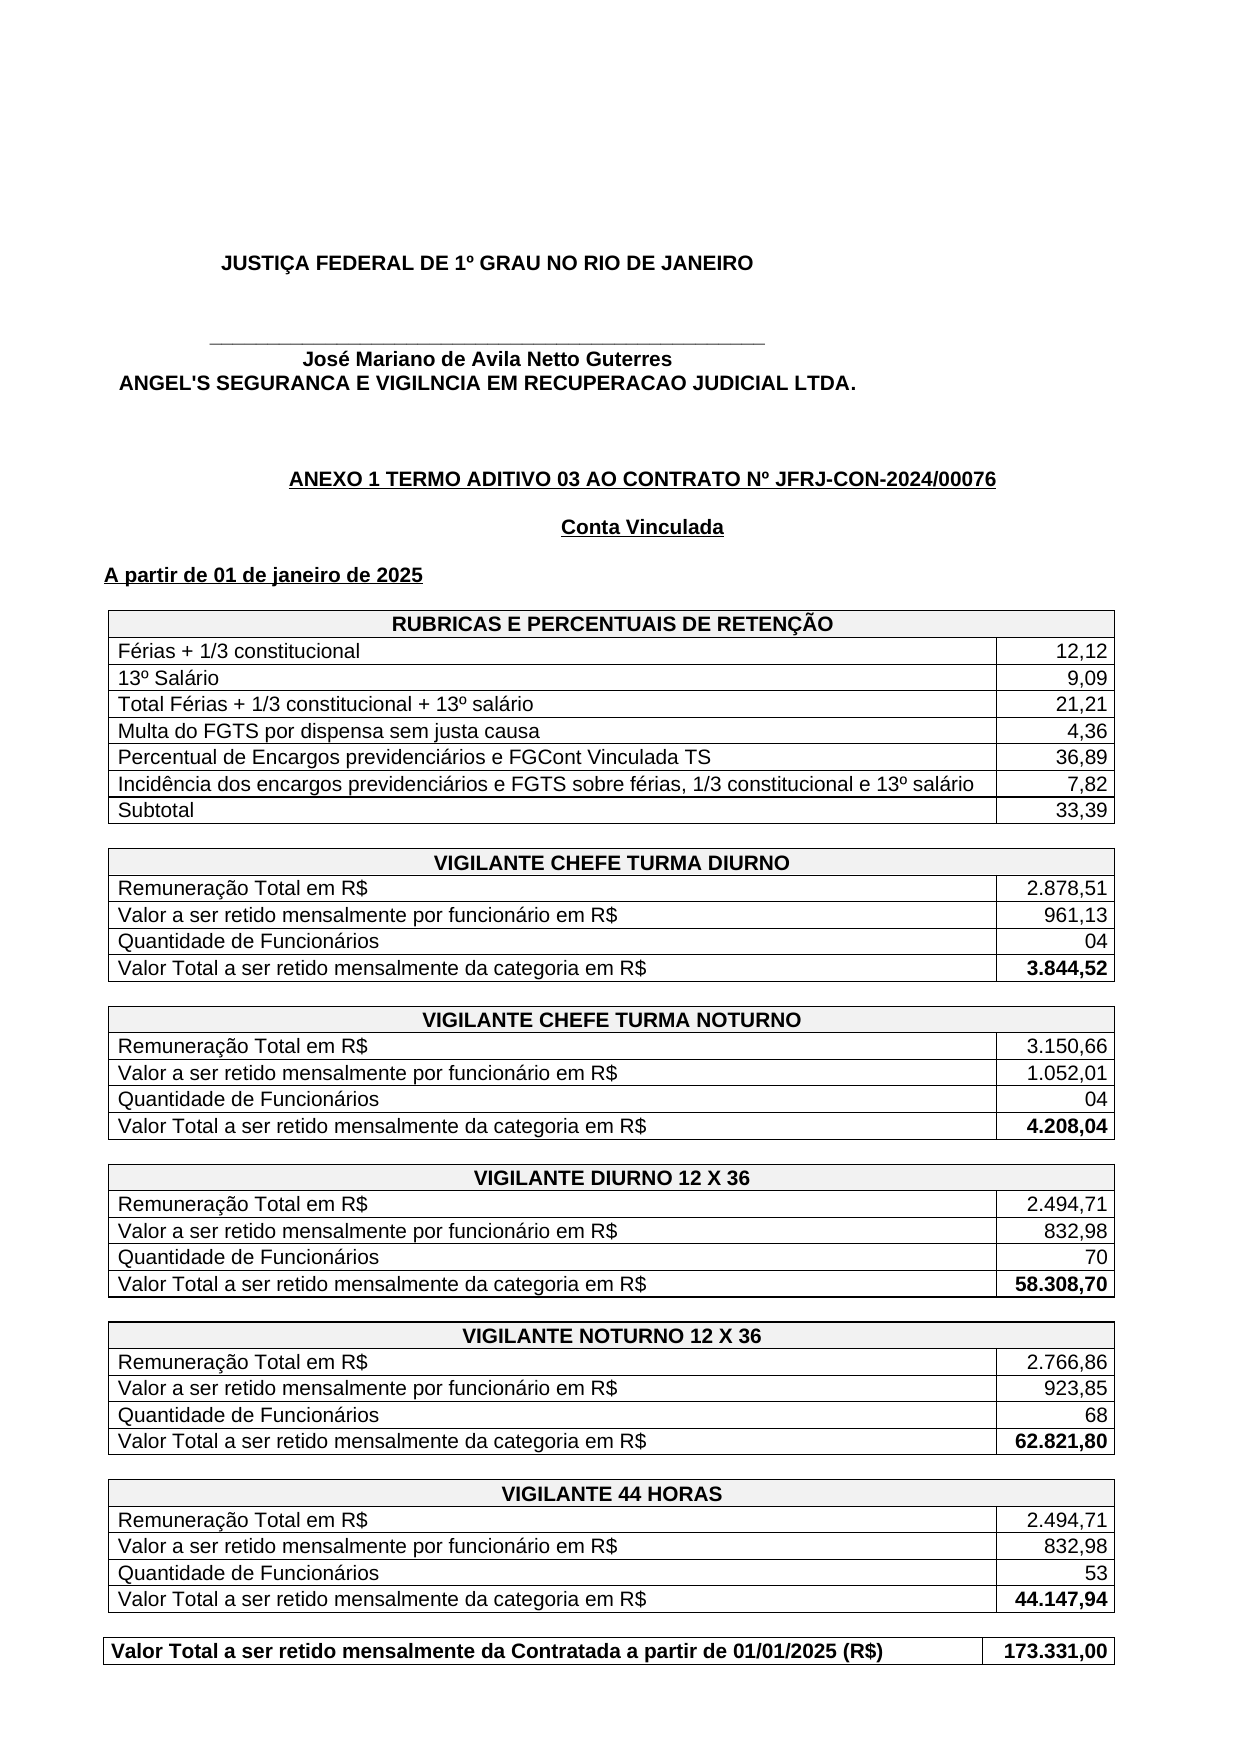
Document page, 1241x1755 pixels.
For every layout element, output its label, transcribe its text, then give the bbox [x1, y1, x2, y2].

text A partir de 01 de janeiro de 2025 [103, 562, 1181, 586]
table_cell 04 [997, 1086, 1114, 1112]
table_cell 3.844,52 [997, 955, 1114, 981]
table_cell Quantidade de Funcionários [109, 1560, 996, 1585]
table_cell Remuneração Total em R$ [109, 1507, 996, 1532]
table_cell 3.150,66 [997, 1033, 1114, 1059]
table_cell 2.494,71 [997, 1191, 1114, 1217]
table_cell 9,09 [997, 665, 1114, 690]
table_cell 21,21 [997, 691, 1114, 717]
table_cell Remuneração Total em R$ [109, 1349, 996, 1374]
table_cell 4,36 [997, 718, 1114, 743]
table_header Valor Total a ser retido mensalmente da Contratada a partir de 01/01/2025 (R$) [104, 1638, 982, 1663]
table_header VIGILANTE 44 HORAS [109, 1480, 1114, 1506]
table_cell Valor Total a ser retido mensalmente da categoria em R$ [109, 955, 996, 981]
table_cell Multa do FGTS por dispensa sem justa causa [109, 718, 996, 743]
table_cell 4.208,04 [997, 1113, 1114, 1138]
table_cell Percentual de Encargos previdenciários e FGCont Vinculada TS [109, 744, 996, 770]
table_cell 53 [997, 1560, 1114, 1585]
table_cell 13º Salário [109, 665, 996, 690]
text ANGEL'S SEGURANCA E VIGILNCIA EM RECUPERACAO JUDICIAL LTDA. [103, 371, 871, 395]
table_cell Férias + 1/3 constitucional [109, 638, 996, 663]
table_cell 1.052,01 [997, 1060, 1114, 1085]
table_cell 04 [997, 929, 1114, 954]
table_cell Valor a ser retido mensalmente por funcionário em R$ [109, 902, 996, 928]
table_cell Remuneração Total em R$ [109, 1191, 996, 1217]
table_cell Quantidade de Funcionários [109, 929, 996, 954]
table_cell 58.308,70 [997, 1271, 1114, 1296]
text Conta Vinculada [103, 514, 1181, 538]
table_cell 44.147,94 [997, 1586, 1114, 1612]
table_cell Valor Total a ser retido mensalmente da categoria em R$ [109, 1271, 996, 1296]
table_cell 62.821,80 [997, 1429, 1114, 1454]
text José Mariano de Avila Netto Guterres [103, 347, 871, 371]
table_cell 2.494,71 [997, 1507, 1114, 1532]
table_header VIGILANTE CHEFE TURMA NOTURNO [109, 1007, 1114, 1032]
text ANEXO 1 TERMO ADITIVO 03 AO CONTRATO Nº JFRJ-CON-2024/00076 [103, 467, 1181, 491]
table_cell 923,85 [997, 1376, 1114, 1401]
text JUSTIÇA FEDERAL DE 1º GRAU NO RIO DE JANEIRO [103, 251, 871, 275]
table_cell 33,39 [997, 798, 1114, 823]
table_cell Valor a ser retido mensalmente por funcionário em R$ [109, 1218, 996, 1243]
table_cell 70 [997, 1244, 1114, 1270]
table_cell Incidência dos encargos previdenciários e FGTS sobre férias, 1/3 constitucional e 13º salário [109, 771, 996, 796]
table_cell 832,98 [997, 1218, 1114, 1243]
table_header 173.331,00 [983, 1638, 1114, 1663]
table_cell 68 [997, 1402, 1114, 1428]
table_cell 961,13 [997, 902, 1114, 928]
table_cell 2.766,86 [997, 1349, 1114, 1374]
table_cell Quantidade de Funcionários [109, 1244, 996, 1270]
table_cell 7,82 [997, 771, 1114, 796]
table_cell Valor Total a ser retido mensalmente da categoria em R$ [109, 1429, 996, 1454]
table_cell 12,12 [997, 638, 1114, 663]
table_header VIGILANTE DIURNO 12 X 36 [109, 1165, 1114, 1190]
table_cell Valor Total a ser retido mensalmente da categoria em R$ [109, 1113, 996, 1138]
table_cell Remuneração Total em R$ [109, 1033, 996, 1059]
table_cell Valor a ser retido mensalmente por funcionário em R$ [109, 1376, 996, 1401]
table_cell 2.878,51 [997, 876, 1114, 901]
table_cell Subtotal [109, 798, 996, 823]
table_cell 36,89 [997, 744, 1114, 770]
table_header RUBRICAS E PERCENTUAIS DE RETENÇÃO [109, 611, 1114, 637]
table_cell Quantidade de Funcionários [109, 1086, 996, 1112]
table_cell Remuneração Total em R$ [109, 876, 996, 901]
table_header VIGILANTE NOTURNO 12 X 36 [109, 1323, 1114, 1348]
table_cell 832,98 [997, 1533, 1114, 1559]
table_cell Total Férias + 1/3 constitucional + 13º salário [109, 691, 996, 717]
text ________________________________________________ [103, 323, 871, 347]
table_header VIGILANTE CHEFE TURMA DIURNO [109, 849, 1114, 874]
table_cell Quantidade de Funcionários [109, 1402, 996, 1428]
table_cell Valor a ser retido mensalmente por funcionário em R$ [109, 1533, 996, 1559]
table_cell Valor a ser retido mensalmente por funcionário em R$ [109, 1060, 996, 1085]
table_cell Valor Total a ser retido mensalmente da categoria em R$ [109, 1586, 996, 1612]
